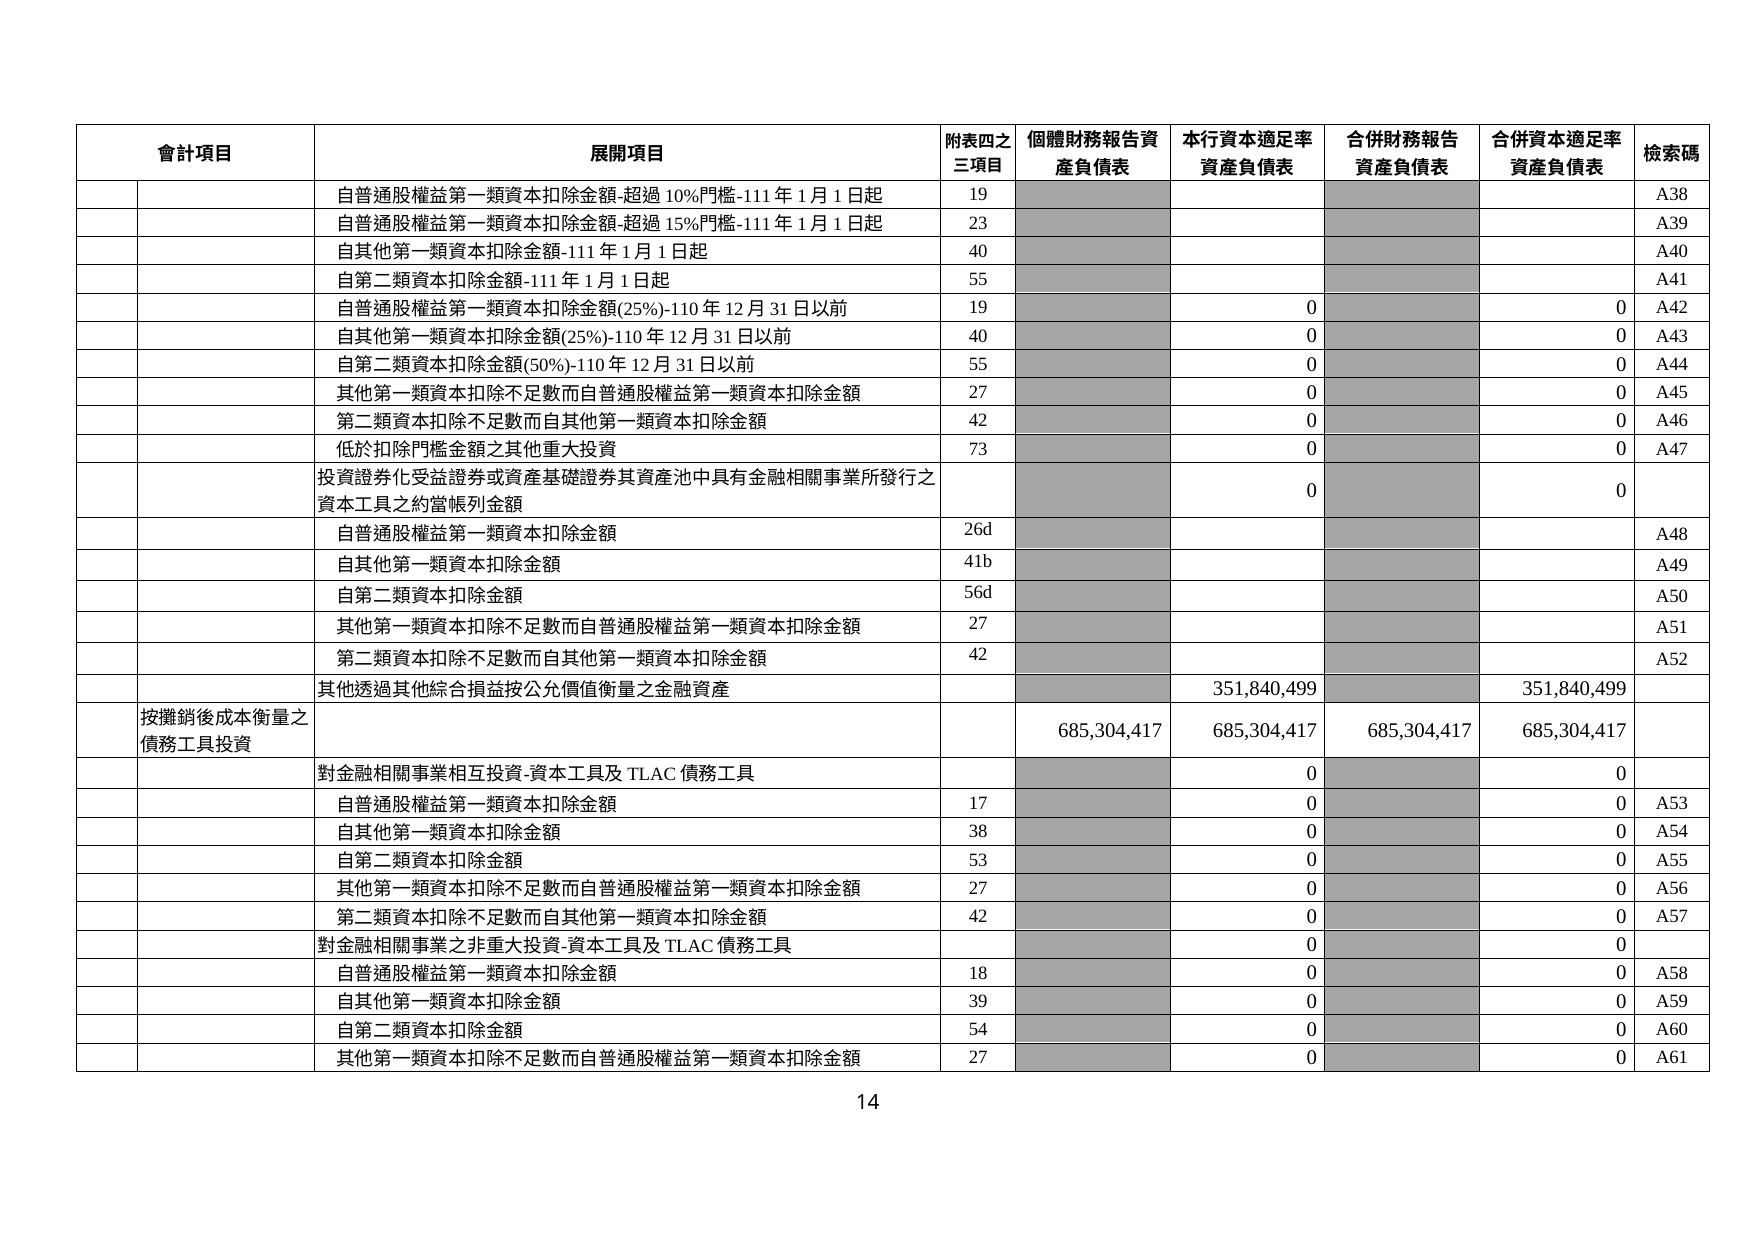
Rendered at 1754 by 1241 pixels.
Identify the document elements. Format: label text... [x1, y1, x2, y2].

table_cell A43 [1635, 322, 1709, 349]
table_cell [1325, 902, 1479, 929]
table_cell [77, 322, 137, 349]
table_cell [941, 931, 1015, 958]
table_cell [1325, 378, 1479, 405]
table_cell 0 [1171, 931, 1324, 958]
table_cell [1480, 181, 1634, 208]
table_cell [1325, 675, 1479, 702]
table_cell [138, 322, 314, 349]
table_cell 自其他第一類資本扣除金額 [315, 550, 940, 580]
table_cell [315, 703, 940, 757]
table_cell [1016, 931, 1170, 958]
table_cell [138, 463, 314, 517]
table_cell 自第二類資本扣除金額 [315, 581, 940, 611]
table_cell [77, 294, 137, 321]
table_cell A55 [1635, 846, 1709, 873]
table_cell 0 [1480, 322, 1634, 349]
table_cell 0 [1480, 1044, 1634, 1071]
table_cell [138, 902, 314, 929]
table_cell A39 [1635, 209, 1709, 236]
table_cell [1325, 959, 1479, 986]
table_cell [1325, 294, 1479, 321]
table_cell 55 [941, 350, 1015, 377]
table_cell [1016, 435, 1170, 462]
table_cell 第二類資本扣除不足數而自其他第一類資本扣除金額 [315, 406, 940, 433]
table_cell 其他透過其他綜合損益按公允價值衡量之金融資產 [315, 675, 940, 702]
table_cell A45 [1635, 378, 1709, 405]
table_cell 0 [1171, 758, 1324, 788]
table_cell [77, 931, 137, 958]
table_cell [77, 643, 137, 673]
table_cell [77, 463, 137, 517]
table_cell 0 [1480, 987, 1634, 1014]
table_cell 0 [1171, 846, 1324, 873]
table_cell [1325, 1015, 1479, 1042]
table_cell 685,304,417 [1171, 703, 1324, 757]
table_cell 55 [941, 265, 1015, 292]
table_cell 0 [1171, 1015, 1324, 1042]
table_cell [138, 518, 314, 548]
table_cell 0 [1480, 902, 1634, 929]
table_cell [77, 987, 137, 1014]
table_cell 自其他第一類資本扣除金額 [315, 987, 940, 1014]
table_cell [1325, 1044, 1479, 1071]
table_cell 685,304,417 [1325, 703, 1479, 757]
table_cell [77, 550, 137, 580]
table_cell 41b [941, 550, 1015, 580]
table_cell A52 [1635, 643, 1709, 673]
table_cell 0 [1480, 874, 1634, 901]
table_cell [138, 181, 314, 208]
table_cell [1016, 550, 1170, 580]
table_cell 0 [1480, 435, 1634, 462]
table_cell A46 [1635, 406, 1709, 433]
table_cell 0 [1171, 874, 1324, 901]
table_cell [1325, 322, 1479, 349]
table_cell [77, 209, 137, 236]
table_cell [77, 435, 137, 462]
table_cell 685,304,417 [1480, 703, 1634, 757]
table_cell [138, 874, 314, 901]
table_cell 0 [1171, 378, 1324, 405]
table_cell [77, 1044, 137, 1071]
table_cell A40 [1635, 237, 1709, 264]
table_cell [1325, 818, 1479, 845]
table_cell [1171, 581, 1324, 611]
table_cell [138, 789, 314, 817]
table_cell [138, 550, 314, 580]
table_cell 0 [1480, 818, 1634, 845]
table_cell 40 [941, 237, 1015, 264]
table_cell [1016, 294, 1170, 321]
table_header 檢索碼 [1635, 125, 1709, 179]
table_cell 0 [1171, 350, 1324, 377]
table_cell [1325, 643, 1479, 673]
table_cell 其他第一類資本扣除不足數而自普通股權益第一類資本扣除金額 [315, 378, 940, 405]
table_cell [77, 378, 137, 405]
table_cell 自普通股權益第一類資本扣除金額 [315, 789, 940, 817]
table_cell [1325, 581, 1479, 611]
table_cell [77, 789, 137, 817]
table_cell 19 [941, 181, 1015, 208]
table_cell [1325, 406, 1479, 433]
table_cell [1325, 265, 1479, 292]
table_cell 自其他第一類資本扣除金額-111年1月1日起 [315, 237, 940, 264]
table_cell [77, 758, 137, 788]
table_cell [77, 612, 137, 642]
table_cell [1480, 265, 1634, 292]
table_cell 0 [1480, 789, 1634, 817]
table_cell [1016, 987, 1170, 1014]
table_cell A51 [1635, 612, 1709, 642]
table_cell [138, 643, 314, 673]
table_cell [1016, 758, 1170, 788]
table_cell 低於扣除門檻金額之其他重大投資 [315, 435, 940, 462]
table_cell [1480, 550, 1634, 580]
table_cell [1325, 789, 1479, 817]
table_cell [1016, 959, 1170, 986]
table_cell [1325, 350, 1479, 377]
table_cell 54 [941, 1015, 1015, 1042]
table_cell 0 [1480, 378, 1634, 405]
table_cell [77, 818, 137, 845]
table_cell 0 [1171, 818, 1324, 845]
table_cell [138, 931, 314, 958]
table_cell [1016, 406, 1170, 433]
table_cell 351,840,499 [1480, 675, 1634, 702]
table_cell [1016, 518, 1170, 548]
table_cell 38 [941, 818, 1015, 845]
table_cell 56d [941, 581, 1015, 611]
table_cell [1016, 1044, 1170, 1071]
table_cell [1635, 463, 1709, 517]
table_cell [1325, 518, 1479, 548]
table_cell [1635, 675, 1709, 702]
table_cell [77, 1015, 137, 1042]
table_cell [1171, 518, 1324, 548]
table_cell [1325, 435, 1479, 462]
table_cell [1016, 789, 1170, 817]
table_cell 對金融相關事業相互投資-資本工具及TLAC債務工具 [315, 758, 940, 788]
table_cell [138, 237, 314, 264]
table_cell 27 [941, 874, 1015, 901]
table_cell [138, 406, 314, 433]
table_cell 42 [941, 406, 1015, 433]
table_cell [1480, 612, 1634, 642]
table_cell 0 [1480, 463, 1634, 517]
table_cell 0 [1171, 294, 1324, 321]
table_cell [941, 675, 1015, 702]
table_cell [1480, 209, 1634, 236]
table_cell [1325, 463, 1479, 517]
table_cell 第二類資本扣除不足數而自其他第一類資本扣除金額 [315, 902, 940, 929]
table_cell 0 [1480, 758, 1634, 788]
table_cell [1325, 846, 1479, 873]
table_cell [77, 518, 137, 548]
table_cell 其他第一類資本扣除不足數而自普通股權益第一類資本扣除金額 [315, 612, 940, 642]
table_cell [77, 406, 137, 433]
table_cell 18 [941, 959, 1015, 986]
table_cell [138, 987, 314, 1014]
table_cell [77, 703, 137, 757]
table_cell 0 [1480, 1015, 1634, 1042]
table_cell [77, 959, 137, 986]
table_cell [138, 350, 314, 377]
table_cell [77, 265, 137, 292]
table_cell 73 [941, 435, 1015, 462]
table_cell [1016, 612, 1170, 642]
table_header 展開項目 [315, 125, 940, 179]
table_cell [138, 378, 314, 405]
table_cell 27 [941, 612, 1015, 642]
table_cell 自普通股權益第一類資本扣除金額-超過15%門檻-111年1月1日起 [315, 209, 940, 236]
table_cell 42 [941, 902, 1015, 929]
table_cell 0 [1480, 959, 1634, 986]
table_header 本行資本適足率 資產負債表 [1171, 125, 1324, 179]
table_cell [77, 350, 137, 377]
table_cell 自第二類資本扣除金額 [315, 1015, 940, 1042]
table_cell [1016, 1015, 1170, 1042]
table_cell 53 [941, 846, 1015, 873]
table_cell [1325, 237, 1479, 264]
table_cell [1171, 612, 1324, 642]
table_cell 39 [941, 987, 1015, 1014]
table_cell [941, 758, 1015, 788]
table_cell [1016, 675, 1170, 702]
table_cell [1171, 181, 1324, 208]
table_cell 自其他第一類資本扣除金額 [315, 818, 940, 845]
table_cell 0 [1171, 987, 1324, 1014]
table_cell A54 [1635, 818, 1709, 845]
table_cell [1016, 322, 1170, 349]
table_cell [1635, 931, 1709, 958]
table_cell 0 [1480, 931, 1634, 958]
table_cell 685,304,417 [1016, 703, 1170, 757]
table_cell [1171, 209, 1324, 236]
table_cell [77, 581, 137, 611]
table_cell A38 [1635, 181, 1709, 208]
table_cell 0 [1171, 435, 1324, 462]
table_cell 自其他第一類資本扣除金額(25%)-110年12月31日以前 [315, 322, 940, 349]
table_cell [138, 209, 314, 236]
table_cell 0 [1480, 406, 1634, 433]
table_cell [1016, 181, 1170, 208]
table_cell 0 [1171, 463, 1324, 517]
table_cell A53 [1635, 789, 1709, 817]
table_cell 0 [1171, 322, 1324, 349]
table_cell 0 [1171, 959, 1324, 986]
table_cell A49 [1635, 550, 1709, 580]
table_cell 351,840,499 [1171, 675, 1324, 702]
table_cell [1325, 181, 1479, 208]
table_cell [1635, 758, 1709, 788]
table_cell [1016, 265, 1170, 292]
table_cell [1635, 703, 1709, 757]
table_cell [1325, 209, 1479, 236]
table_cell [138, 435, 314, 462]
table_cell 0 [1171, 1044, 1324, 1071]
table_cell [1016, 874, 1170, 901]
table_cell [77, 846, 137, 873]
table_cell 第二類資本扣除不足數而自其他第一類資本扣除金額 [315, 643, 940, 673]
table_cell 按攤銷後成本衡量之債務工具投資 [138, 703, 314, 757]
table_header 會計項目 [77, 125, 314, 179]
table_cell [1325, 931, 1479, 958]
table_cell A41 [1635, 265, 1709, 292]
table_cell [1016, 846, 1170, 873]
table_cell [1016, 818, 1170, 845]
table_cell [1480, 581, 1634, 611]
table_cell [138, 675, 314, 702]
table_cell A50 [1635, 581, 1709, 611]
table_cell [1016, 643, 1170, 673]
table_cell 自第二類資本扣除金額-111年1月1日起 [315, 265, 940, 292]
table_cell [138, 818, 314, 845]
table_cell [77, 675, 137, 702]
table_cell A48 [1635, 518, 1709, 548]
table_cell 27 [941, 1044, 1015, 1071]
table_cell A47 [1635, 435, 1709, 462]
table_cell [1325, 612, 1479, 642]
table_cell [1016, 209, 1170, 236]
table_cell [1171, 643, 1324, 673]
table_cell 自普通股權益第一類資本扣除金額(25%)-110年12月31日以前 [315, 294, 940, 321]
table_header 個體財務報告資產負債表 [1016, 125, 1170, 179]
table_cell [138, 265, 314, 292]
table_cell [138, 294, 314, 321]
table_header 附表四之三項目 [941, 125, 1015, 179]
table_cell 27 [941, 378, 1015, 405]
table_cell [1016, 378, 1170, 405]
table_cell 0 [1480, 350, 1634, 377]
table_cell [1171, 237, 1324, 264]
table_cell [1480, 643, 1634, 673]
table_cell 自普通股權益第一類資本扣除金額 [315, 518, 940, 548]
table_cell [77, 874, 137, 901]
table_cell [138, 758, 314, 788]
table_cell 40 [941, 322, 1015, 349]
table_cell [1171, 265, 1324, 292]
table_cell [1171, 550, 1324, 580]
table_cell 其他第一類資本扣除不足數而自普通股權益第一類資本扣除金額 [315, 874, 940, 901]
table_cell 自第二類資本扣除金額 [315, 846, 940, 873]
table_cell [941, 463, 1015, 517]
table_cell 自普通股權益第一類資本扣除金額-超過10%門檻-111年1月1日起 [315, 181, 940, 208]
table_cell 0 [1171, 789, 1324, 817]
table_cell 自第二類資本扣除金額(50%)-110年12月31日以前 [315, 350, 940, 377]
table_cell 0 [1480, 294, 1634, 321]
table_cell 19 [941, 294, 1015, 321]
table_cell A42 [1635, 294, 1709, 321]
table_cell [1016, 237, 1170, 264]
table_cell 0 [1171, 406, 1324, 433]
table_cell A56 [1635, 874, 1709, 901]
table_cell [1480, 518, 1634, 548]
table_cell 23 [941, 209, 1015, 236]
table_cell A60 [1635, 1015, 1709, 1042]
table_cell [1480, 237, 1634, 264]
table_cell 投資證券化受益證券或資產基礎證券其資產池中具有金融相關事業所發行之資本工具之約當帳列金額 [315, 463, 940, 517]
table_cell 17 [941, 789, 1015, 817]
table_cell [77, 237, 137, 264]
table_cell [77, 902, 137, 929]
table_cell [1016, 902, 1170, 929]
table_cell [1325, 987, 1479, 1014]
table_cell 0 [1480, 846, 1634, 873]
table_cell [941, 703, 1015, 757]
table_header 合併財務報告 資產負債表 [1325, 125, 1479, 179]
table_cell 自普通股權益第一類資本扣除金額 [315, 959, 940, 986]
table_cell 42 [941, 643, 1015, 673]
table_cell [1016, 350, 1170, 377]
table_cell [1016, 463, 1170, 517]
table_cell A59 [1635, 987, 1709, 1014]
table_cell 對金融相關事業之非重大投資-資本工具及TLAC債務工具 [315, 931, 940, 958]
table_cell [1325, 550, 1479, 580]
table_cell [138, 612, 314, 642]
table_header 合併資本適足率 資產負債表 [1480, 125, 1634, 179]
table_cell [77, 181, 137, 208]
table_cell A61 [1635, 1044, 1709, 1071]
table_cell [138, 1015, 314, 1042]
table_cell [138, 1044, 314, 1071]
table_cell 0 [1171, 902, 1324, 929]
table_cell [1325, 874, 1479, 901]
table_cell [138, 846, 314, 873]
table_cell A44 [1635, 350, 1709, 377]
table_cell 26d [941, 518, 1015, 548]
table_cell A57 [1635, 902, 1709, 929]
table_cell [138, 581, 314, 611]
table_cell [138, 959, 314, 986]
table_cell 其他第一類資本扣除不足數而自普通股權益第一類資本扣除金額 [315, 1044, 940, 1071]
table_cell [1016, 581, 1170, 611]
table_cell [1325, 758, 1479, 788]
table_cell A58 [1635, 959, 1709, 986]
